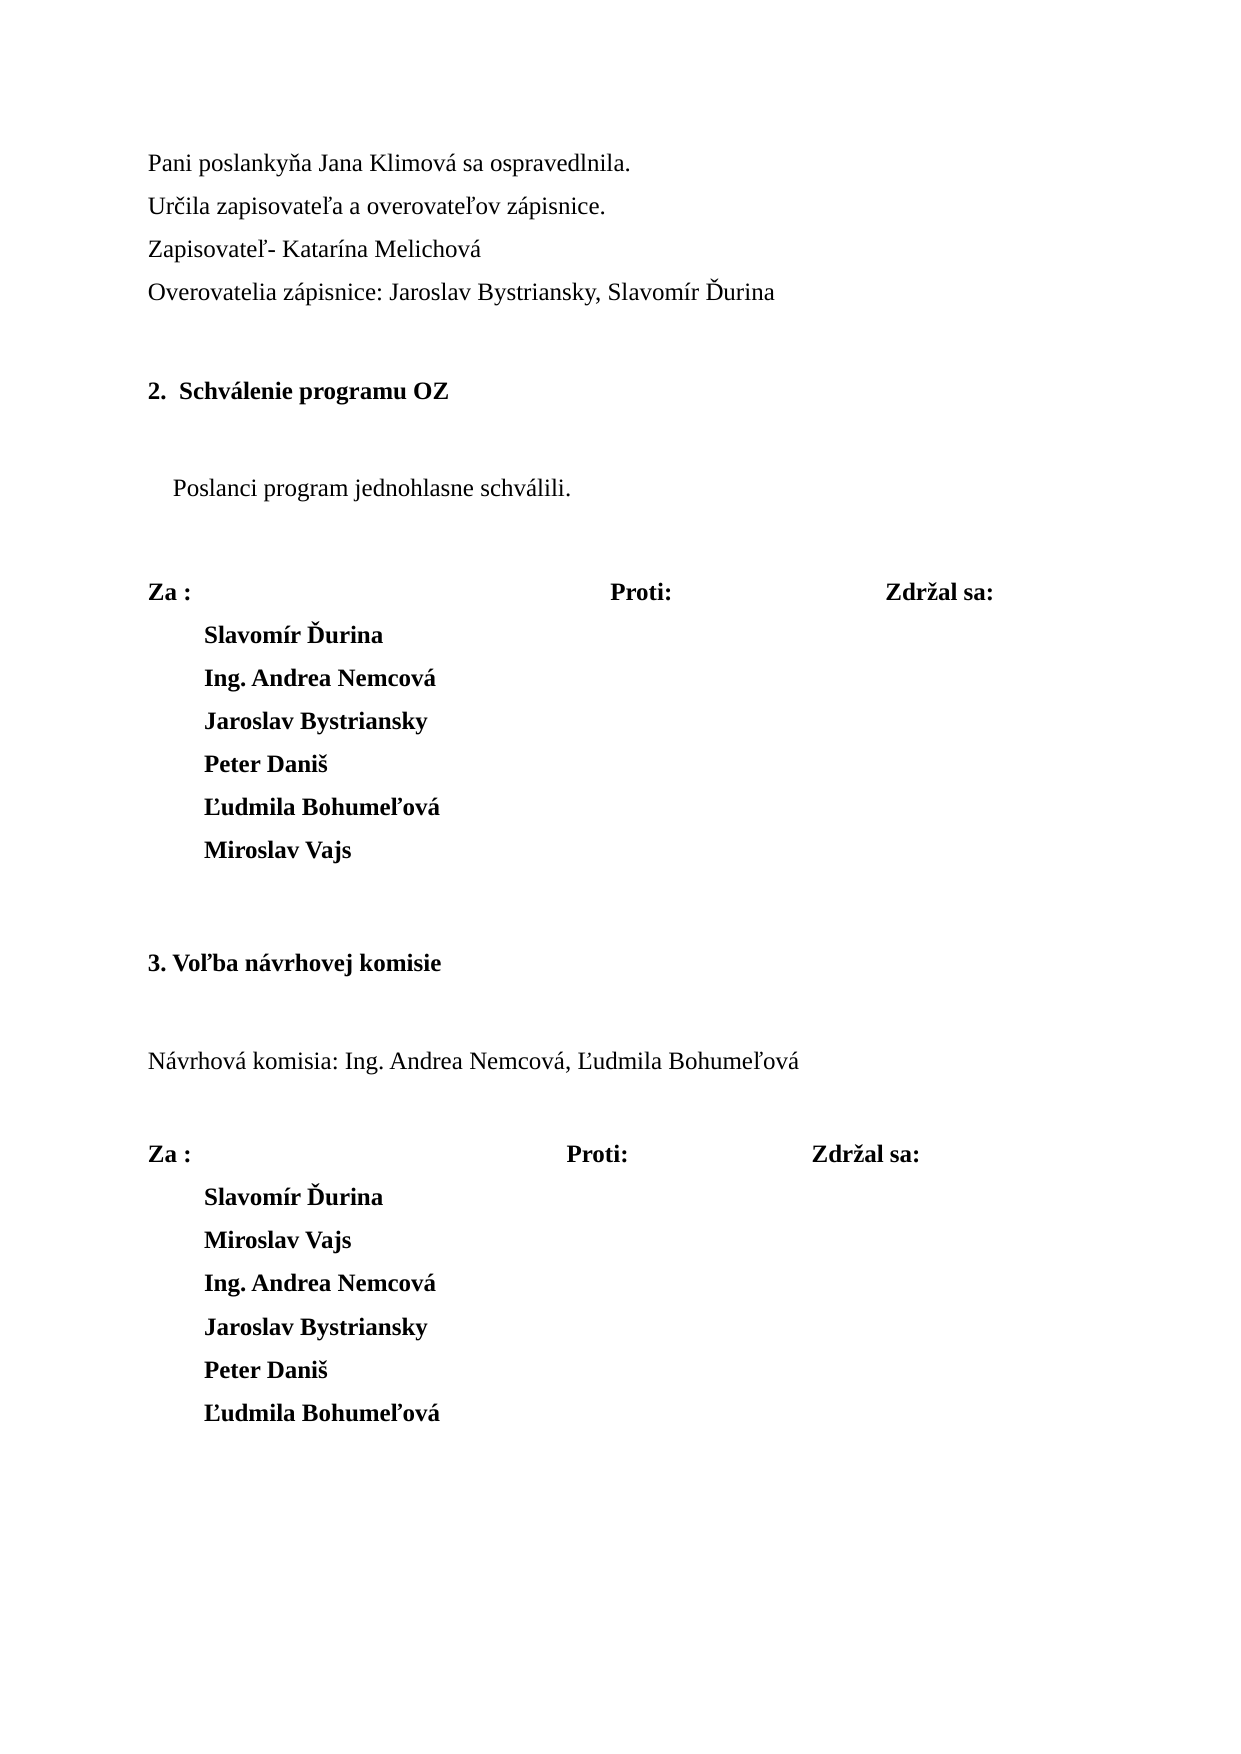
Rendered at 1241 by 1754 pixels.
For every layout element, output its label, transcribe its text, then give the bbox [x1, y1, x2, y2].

text Jaroslav Bystriansky [148, 1312, 1093, 1340]
text Slavomír Ďurina [148, 620, 1093, 648]
text Ľudmila Bohumeľová [148, 792, 1093, 821]
text Slavomír Ďurina [148, 1182, 1093, 1211]
text Overovatelia zápisnice: Jaroslav Bystriansky, Slavomír Ďurina [148, 277, 1093, 306]
text Miroslav Vajs [148, 835, 1093, 864]
text 3. Voľba návrhovej komisie [148, 948, 1093, 977]
text Návrhová komisia: Ing. Andrea Nemcová, Ľudmila Bohumeľová [148, 1046, 1093, 1074]
text Určila zapisovateľa a overovateľov zápisnice. [148, 191, 1093, 219]
text Peter Daniš [148, 749, 1093, 778]
text Miroslav Vajs [148, 1225, 1093, 1254]
text 2. Schválenie programu OZ [148, 376, 1093, 405]
text Ľudmila Bohumeľová [148, 1398, 1093, 1427]
text Poslanci program jednohlasne schválili. [148, 473, 1093, 502]
text Ing. Andrea Nemcová [148, 1268, 1093, 1297]
text Za : Proti: Zdržal sa: [148, 577, 1093, 605]
text Peter Daniš [148, 1355, 1093, 1383]
text Ing. Andrea Nemcová [148, 663, 1093, 692]
text Jaroslav Bystriansky [148, 706, 1093, 735]
text Pani poslankyňa Jana Klimová sa ospravedlnila. [148, 148, 1093, 176]
text Za : Proti: Zdržal sa: [148, 1139, 1093, 1168]
text Zapisovateľ- Katarína Melichová [148, 234, 1093, 263]
